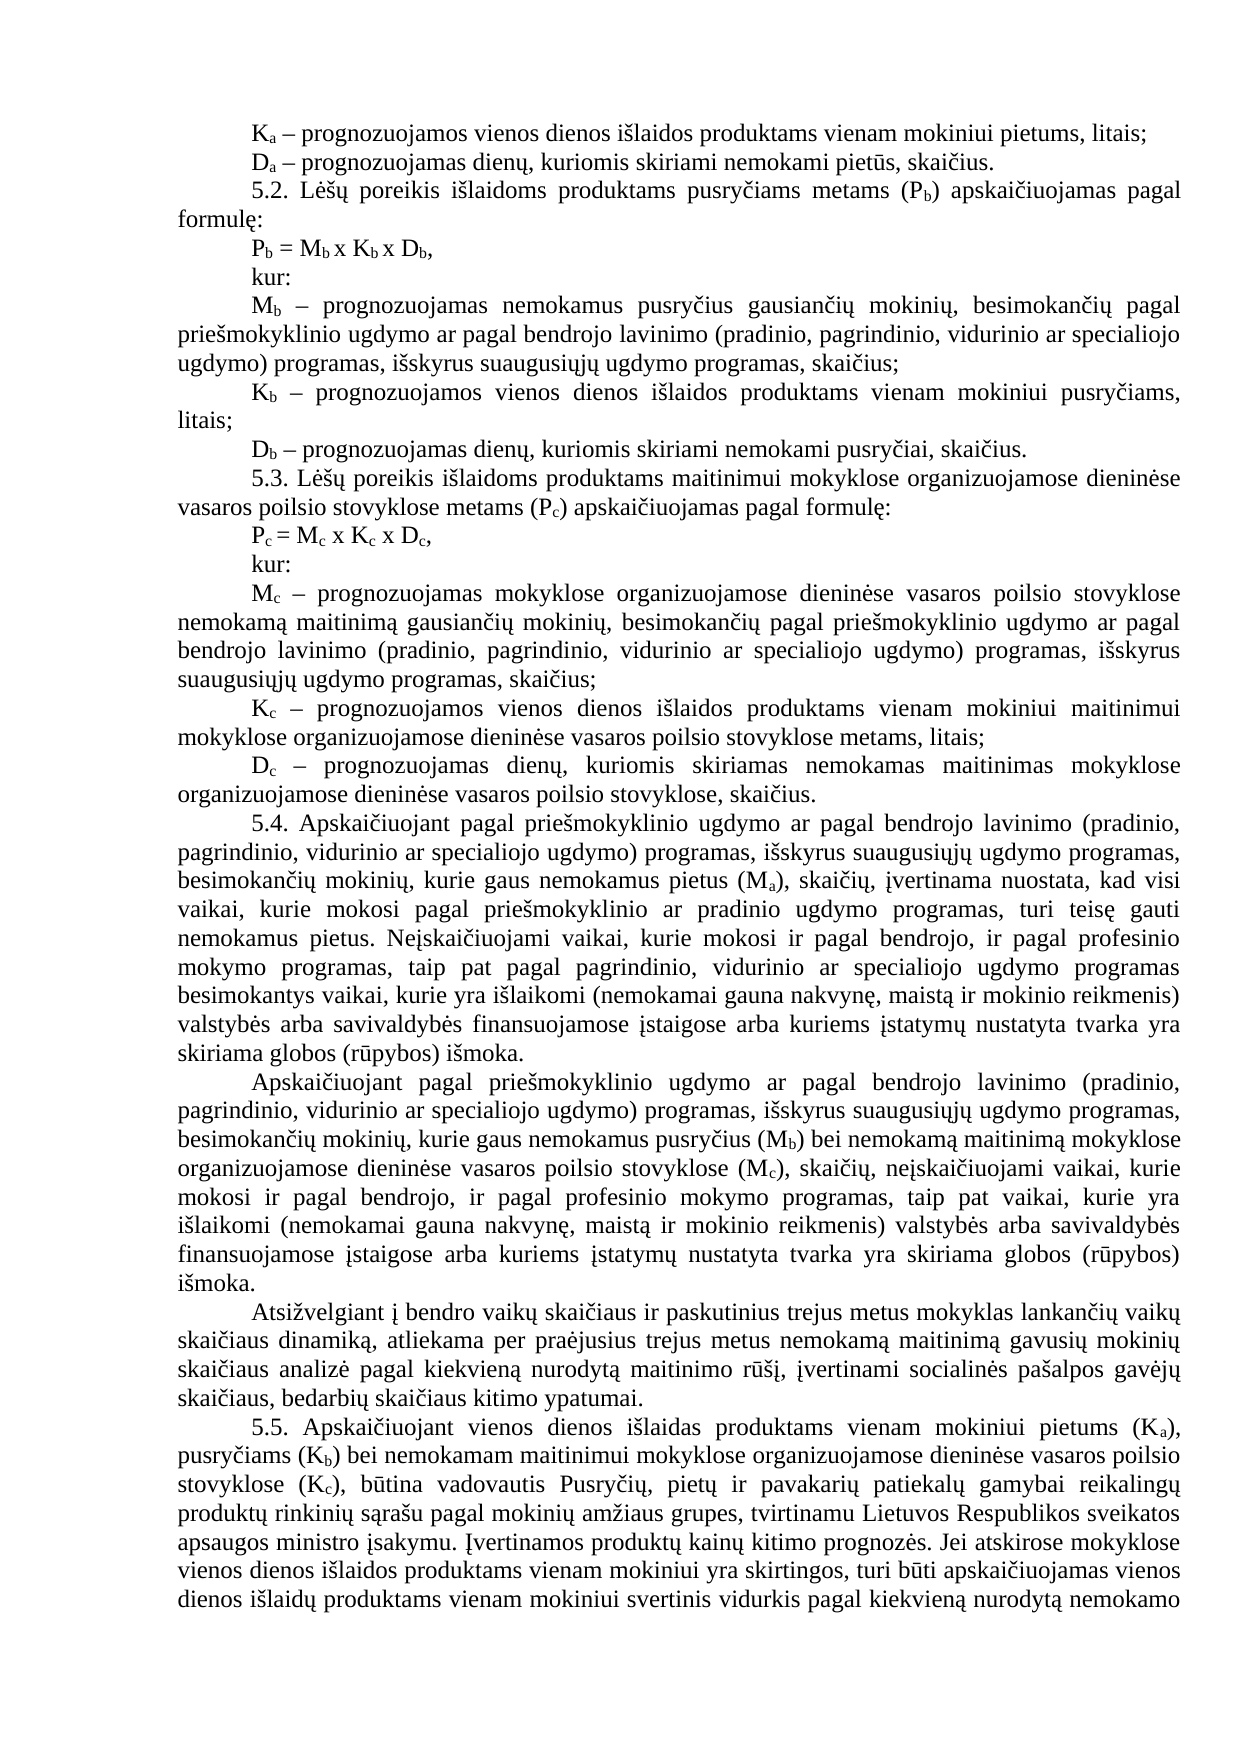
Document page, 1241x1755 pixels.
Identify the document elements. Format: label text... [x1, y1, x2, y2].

text Mb – prognozuojamas nemokamus pusryčius gausiančių mokinių, besimokančių pagal priešmokyklinio ugdymo ar pagal bendrojo lavinimo (pradinio, pagrindinio, vidurinio ar specialiojo ugdymo) programas, išskyrus suaugusiųjų ugdymo programas, skaičius; [177, 291, 1181, 377]
text 5.2. Lėšų poreikis išlaidoms produktams pusryčiams metams (Pb) apskaičiuojamas pagal formulę: [177, 176, 1181, 233]
text Mc – prognozuojamas mokyklose organizuojamose dieninėse vasaros poilsio stovyklose nemokamą maitinimą gausiančių mokinių, besimokančių pagal priešmokyklinio ugdymo ar pagal bendrojo lavinimo (pradinio, pagrindinio, vidurinio ar specialiojo ugdymo) programas, išskyrus suaugusiųjų ugdymo programas, skaičius; [177, 578, 1181, 693]
text 5.4. Apskaičiuojant pagal priešmokyklinio ugdymo ar pagal bendrojo lavinimo (pradinio, pagrindinio, vidurinio ar specialiojo ugdymo) programas, išskyrus suaugusiųjų ugdymo programas, besimokančių mokinių, kurie gaus nemokamus pietus (Ma), skaičių, įvertinama nuostata, kad visi vaikai, kurie mokosi pagal priešmokyklinio ar pradinio ugdymo programas, turi teisę gauti nemokamus pietus. Neįskaičiuojami vaikai, kurie mokosi ir pagal bendrojo, ir pagal profesinio mokymo programas, taip pat pagal pagrindinio, vidurinio ar specialiojo ugdymo programas besimokantys vaikai, kurie yra išlaikomi (nemokamai gauna nakvynę, maistą ir mokinio reikmenis) valstybės arba savivaldybės finansuojamose įstaigose arba kuriems įstatymų nustatyta tvarka yra skiriama globos (rūpybos) išmoka. [177, 808, 1181, 1067]
text Dc – prognozuojamas dienų, kuriomis skiriamas nemokamas maitinimas mokyklose organizuojamose dieninėse vasaros poilsio stovyklose, skaičius. [177, 751, 1181, 808]
text Kb – prognozuojamos vienos dienos išlaidos produktams vienam mokiniui pusryčiams, litais; [177, 377, 1181, 434]
text Kc – prognozuojamos vienos dienos išlaidos produktams vienam mokiniui maitinimui mokyklose organizuojamose dieninėse vasaros poilsio stovyklose metams, litais; [177, 693, 1181, 751]
text Atsižvelgiant į bendro vaikų skaičiaus ir paskutinius trejus metus mokyklas lankančių vaikų skaičiaus dinamiką, atliekama per praėjusius trejus metus nemokamą maitinimą gavusių mokinių skaičiaus analizė pagal kiekvieną nurodytą maitinimo rūšį, įvertinami socialinės pašalpos gavėjų skaičiaus, bedarbių skaičiaus kitimo ypatumai. [177, 1297, 1181, 1412]
text 5.3. Lėšų poreikis išlaidoms produktams maitinimui mokyklose organizuojamose dieninėse vasaros poilsio stovyklose metams (Pc) apskaičiuojamas pagal formulę: [177, 463, 1181, 521]
text kur: [177, 549, 1181, 578]
text 5.5. Apskaičiuojant vienos dienos išlaidas produktams vienam mokiniui pietums (Ka), pusryčiams (Kb) bei nemokamam maitinimui mokyklose organizuojamose dieninėse vasaros poilsio stovyklose (Kc), būtina vadovautis Pusryčių, pietų ir pavakarių patiekalų gamybai reikalingų produktų rinkinių sąrašu pagal mokinių amžiaus grupes, tvirtinamu Lietuvos Respublikos sveikatos apsaugos ministro įsakymu. Įvertinamos produktų kainų kitimo prognozės. Jei atskirose mokyklose vienos dienos išlaidos produktams vienam mokiniui yra skirtingos, turi būti apskaičiuojamas vienos dienos išlaidų produktams vienam mokiniui svertinis vidurkis pagal kiekvieną nurodytą nemokamo [177, 1412, 1181, 1613]
text Db – prognozuojamas dienų, kuriomis skiriami nemokami pusryčiai, skaičius. [177, 434, 1181, 463]
text kur: [177, 262, 1181, 291]
text Pb = Mb x Kb x Db, [177, 233, 1181, 262]
text Da – prognozuojamas dienų, kuriomis skiriami nemokami pietūs, skaičius. [177, 147, 1181, 176]
text Apskaičiuojant pagal priešmokyklinio ugdymo ar pagal bendrojo lavinimo (pradinio, pagrindinio, vidurinio ar specialiojo ugdymo) programas, išskyrus suaugusiųjų ugdymo programas, besimokančių mokinių, kurie gaus nemokamus pusryčius (Mb) bei nemokamą maitinimą mokyklose organizuojamose dieninėse vasaros poilsio stovyklose (Mc), skaičių, neįskaičiuojami vaikai, kurie mokosi ir pagal bendrojo, ir pagal profesinio mokymo programas, taip pat vaikai, kurie yra išlaikomi (nemokamai gauna nakvynę, maistą ir mokinio reikmenis) valstybės arba savivaldybės finansuojamose įstaigose arba kuriems įstatymų nustatyta tvarka yra skiriama globos (rūpybos) išmoka. [177, 1067, 1181, 1297]
text Pc = Mc x Kc x Dc, [177, 521, 1181, 549]
text Ka – prognozuojamos vienos dienos išlaidos produktams vienam mokiniui pietums, litais; [177, 118, 1181, 147]
